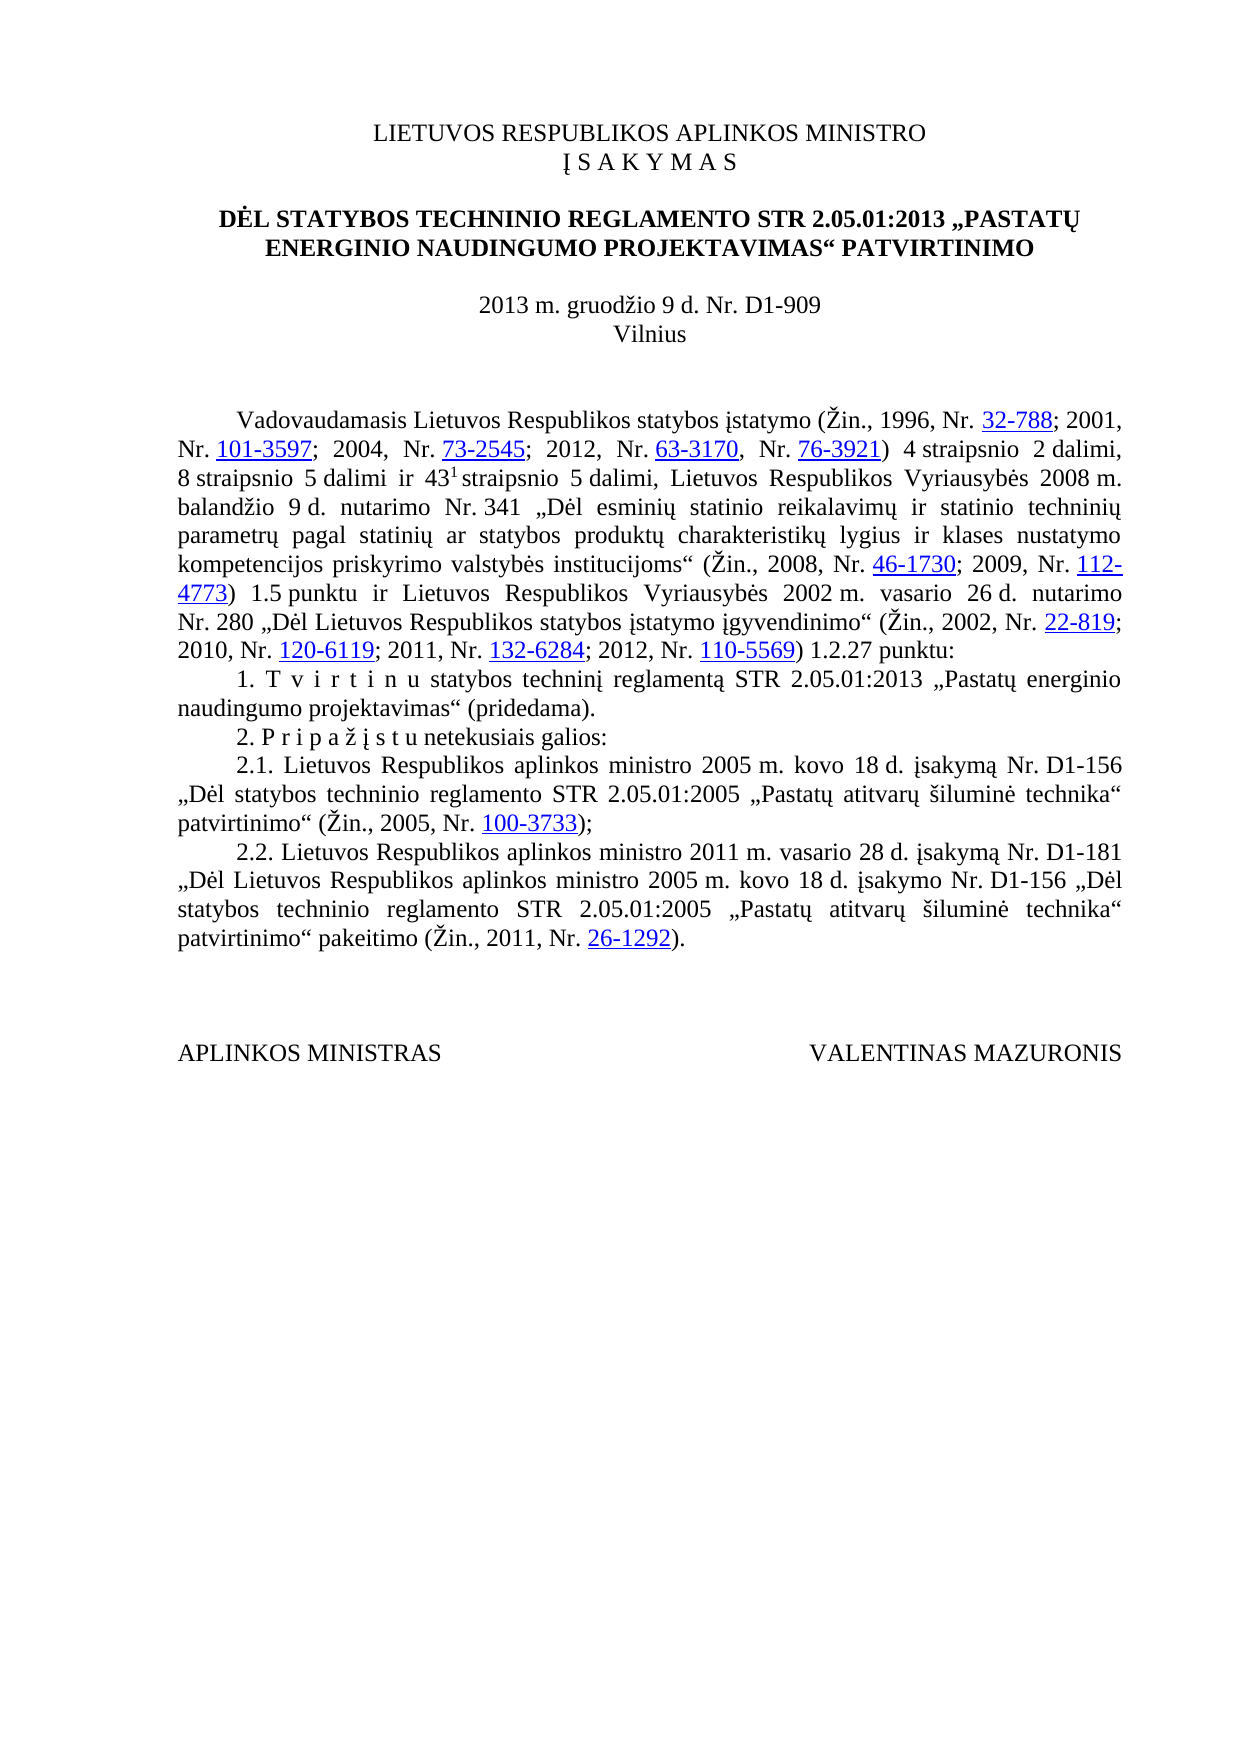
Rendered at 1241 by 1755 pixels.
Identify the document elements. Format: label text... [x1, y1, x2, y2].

text 2013 m. gruodžio 9 d. Nr. D1-909 [177, 291, 1122, 319]
text DĖL STATYBOS TECHNINIO REGLAMENTO STR 2.05.01:2013 „pastatų energinio naudingumo projektavimas“ PATVIRTINIMO [177, 204, 1122, 262]
text Aplinkos ministras Valentinas Mazuronis [177, 1038, 1122, 1067]
text 2. P r i p a ž į s t u netekusiais galios: [177, 722, 1122, 751]
text 2.1. Lietuvos Respublikos aplinkos ministro 2005 m. kovo 18 d. įsakymą Nr. D1-156 „Dėl statybos techninio reglamento STR 2.05.01:2005 „Pastatų atitvarų šiluminė technika“ patvirtinimo“ (Žin., 2005, Nr. 100-3733); [177, 751, 1122, 837]
text LIETUVOS RESPUBLIKOS APLINKOS MINISTRO [177, 118, 1122, 147]
text Į S A K Y M A S [177, 147, 1122, 176]
text 1. T v i r t i n u statybos techninį reglamentą STR 2.05.01:2013 „Pastatų energinio naudingumo projektavimas“ (pridedama). [177, 664, 1122, 722]
text Vilnius [177, 319, 1122, 348]
text 2.2. Lietuvos Respublikos aplinkos ministro 2011 m. vasario 28 d. įsakymą Nr. D1-181 „Dėl Lietuvos Respublikos aplinkos ministro 2005 m. kovo 18 d. įsakymo Nr. D1-156 „Dėl statybos techninio reglamento STR 2.05.01:2005 „Pastatų atitvarų šiluminė technika“ patvirtinimo“ pakeitimo (Žin., 2011, Nr. 26-1292). [177, 837, 1122, 952]
text Vadovaudamasis Lietuvos Respublikos statybos įstatymo (Žin., 1996, Nr. 32-788; 2001, Nr. 101-3597; 2004, Nr. 73-2545; 2012, Nr. 63-3170, Nr. 76-3921) 4 straipsnio 2 dalimi, 8 straipsnio 5 dalimi ir 431 straipsnio 5 dalimi, Lietuvos Respublikos Vyriausybės 2008 m. balandžio 9 d. nutarimo Nr. 341 „Dėl esminių statinio reikalavimų ir statinio techninių parametrų pagal statinių ar statybos produktų charakteristikų lygius ir klases nustatymo kompetencijos priskyrimo valstybės institucijoms“ (Žin., 2008, Nr. 46-1730; 2009, Nr. 112-4773) 1.5 punktu ir Lietuvos Respublikos Vyriausybės 2002 m. vasario 26 d. nutarimo Nr. 280 „Dėl Lietuvos Respublikos statybos įstatymo įgyvendinimo“ (Žin., 2002, Nr. 22-819; 2010, Nr. 120-6119; 2011, Nr. 132-6284; 2012, Nr. 110-5569) 1.2.27 punktu: [177, 406, 1122, 664]
